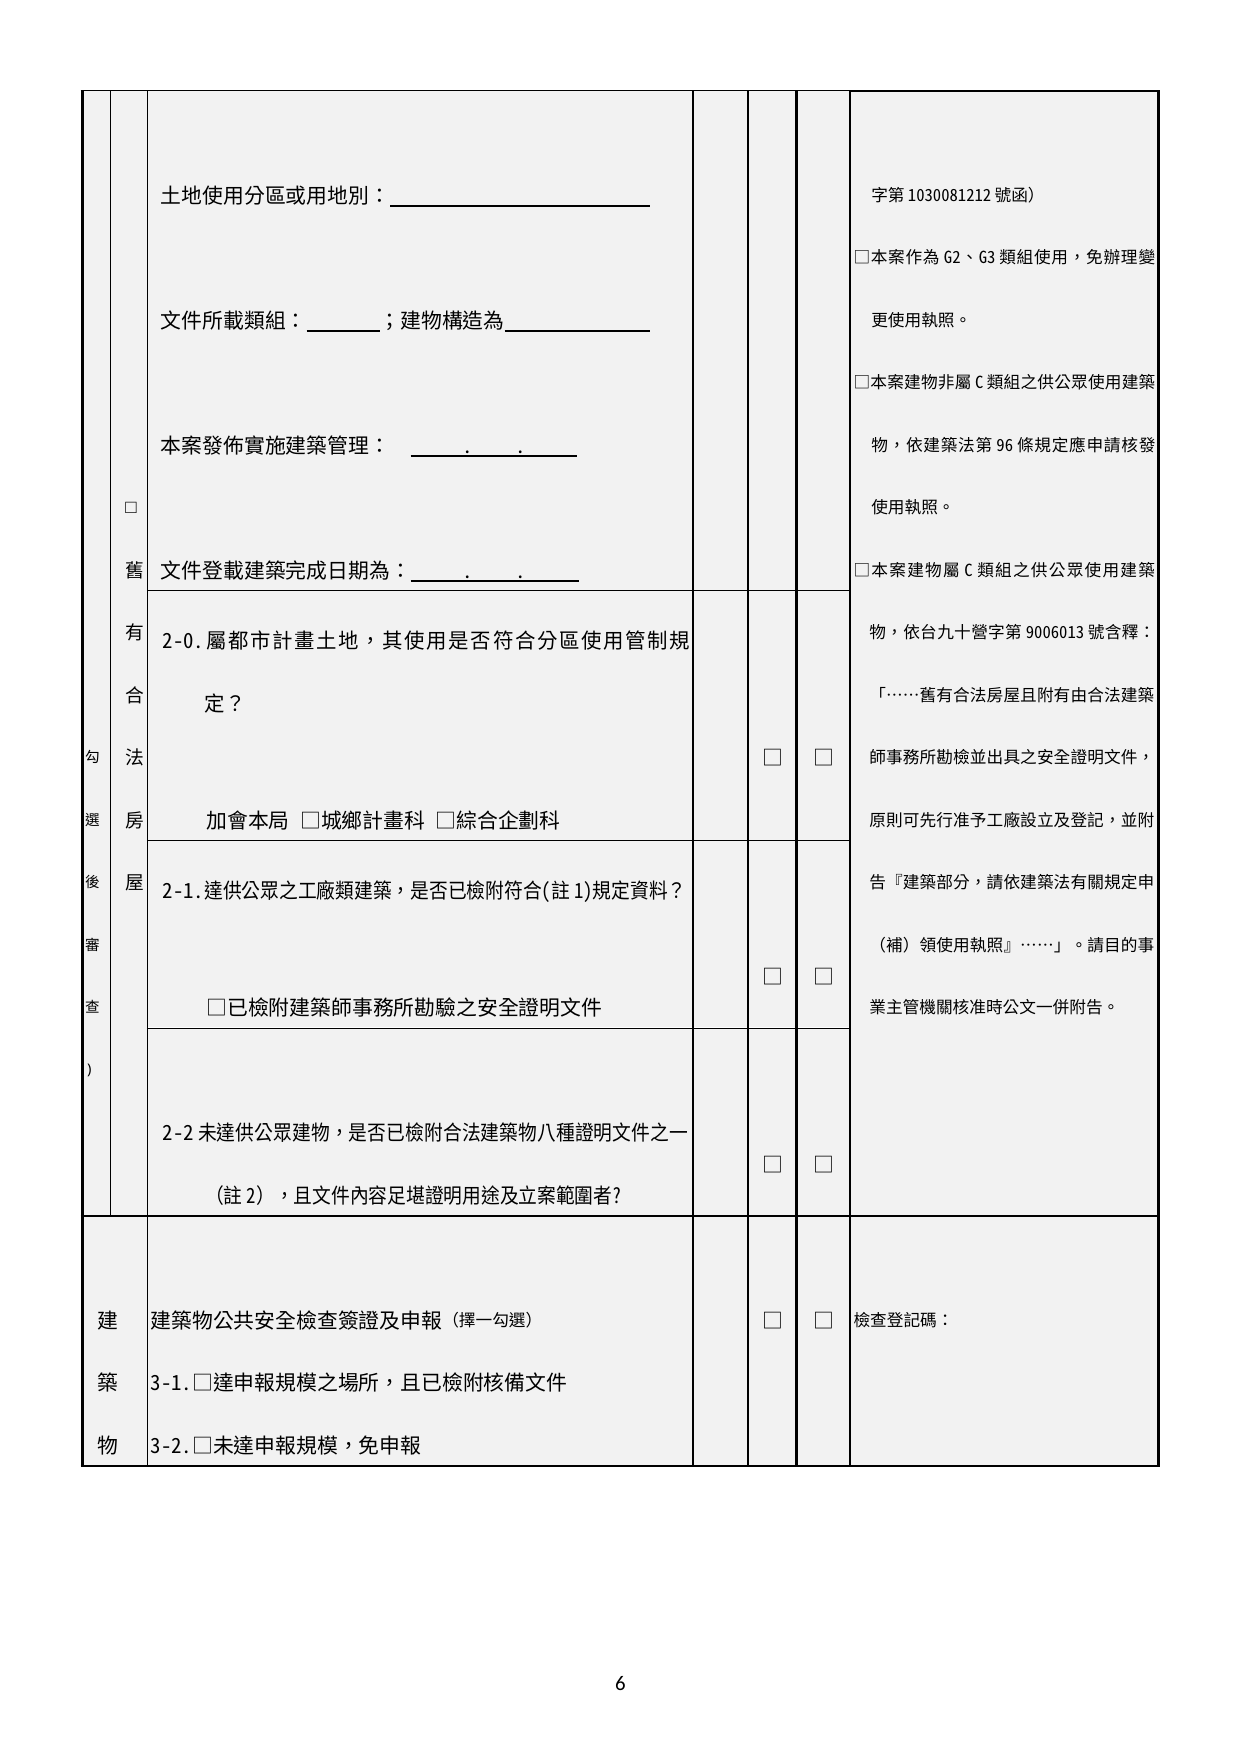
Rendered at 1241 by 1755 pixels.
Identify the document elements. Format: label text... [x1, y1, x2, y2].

table_cell □ [798, 841, 849, 1027]
table_cell □ [798, 591, 849, 840]
table_cell [694, 1029, 747, 1215]
table_cell □有建築物 (勾選後審查) [84, 91, 110, 1215]
table_cell 檢查登記碼： [851, 1217, 1157, 1465]
table_cell [694, 591, 747, 840]
table_cell □舊有合法房屋 [111, 91, 147, 1215]
table_cell 2-2未達供公眾建物，是否已檢附合法建築物八種證明文件之一（註2），且文件內容足堪證明用途及立案範圍者? [148, 1029, 692, 1215]
table_cell □ [749, 1217, 795, 1465]
table_cell 2-1.達供公眾之工廠類建築，是否已檢附符合(註1)規定資料？ □已檢附建築師事務所勘驗之安全證明文件 [148, 841, 692, 1027]
table_cell □ [749, 1029, 795, 1215]
table_cell □ [798, 1029, 849, 1215]
table_cell 建築物公共安全檢查簽證及申報（擇一勾選） 3-1.□達申報規模之場所，且已檢附核備文件 3-2.□未達申報規模，免申報 [148, 1217, 692, 1465]
table_cell [694, 91, 747, 590]
table_cell □ [798, 1217, 849, 1465]
table_cell □ [749, 841, 795, 1027]
table_cell □ [749, 591, 795, 840]
table_cell [749, 91, 795, 590]
table_cell [798, 91, 849, 590]
table_cell 土地使用分區或用地別： 文件所載類組： ；建物構造為 本案發佈實施建築管理： . . 文件登載建築完成日期為： . . [148, 91, 692, 590]
table_cell [694, 841, 747, 1027]
table_cell [694, 1217, 747, 1465]
table_cell 2-0.屬都市計畫土地，其使用是否符合分區使用管制規定？ 加會本局 □城鄉計畫科 □綜合企劃科 [148, 591, 692, 840]
table_cell 建築物 [84, 1217, 147, 1465]
table_cell 字第1030081212號函） □本案作為G2、G3類組使用，免辦理變更使用執照。 □本案建物非屬C類組之供公眾使用建築物，依建築法第96條規定應申請核發使用執照。 □本案建物屬C類組之供公眾使用建築物，依台九十營字第9006013號含釋：「……舊有合法房屋且附有由合法建築師事務所勘檢並出具之安全證明文件，原則可先行准予工廠設立及登記，並附告『建築部分，請依建築法有關規定申（補）領使用執照』……」。請目的事業主管機關核准時公文一併附告。 [851, 92, 1157, 1215]
